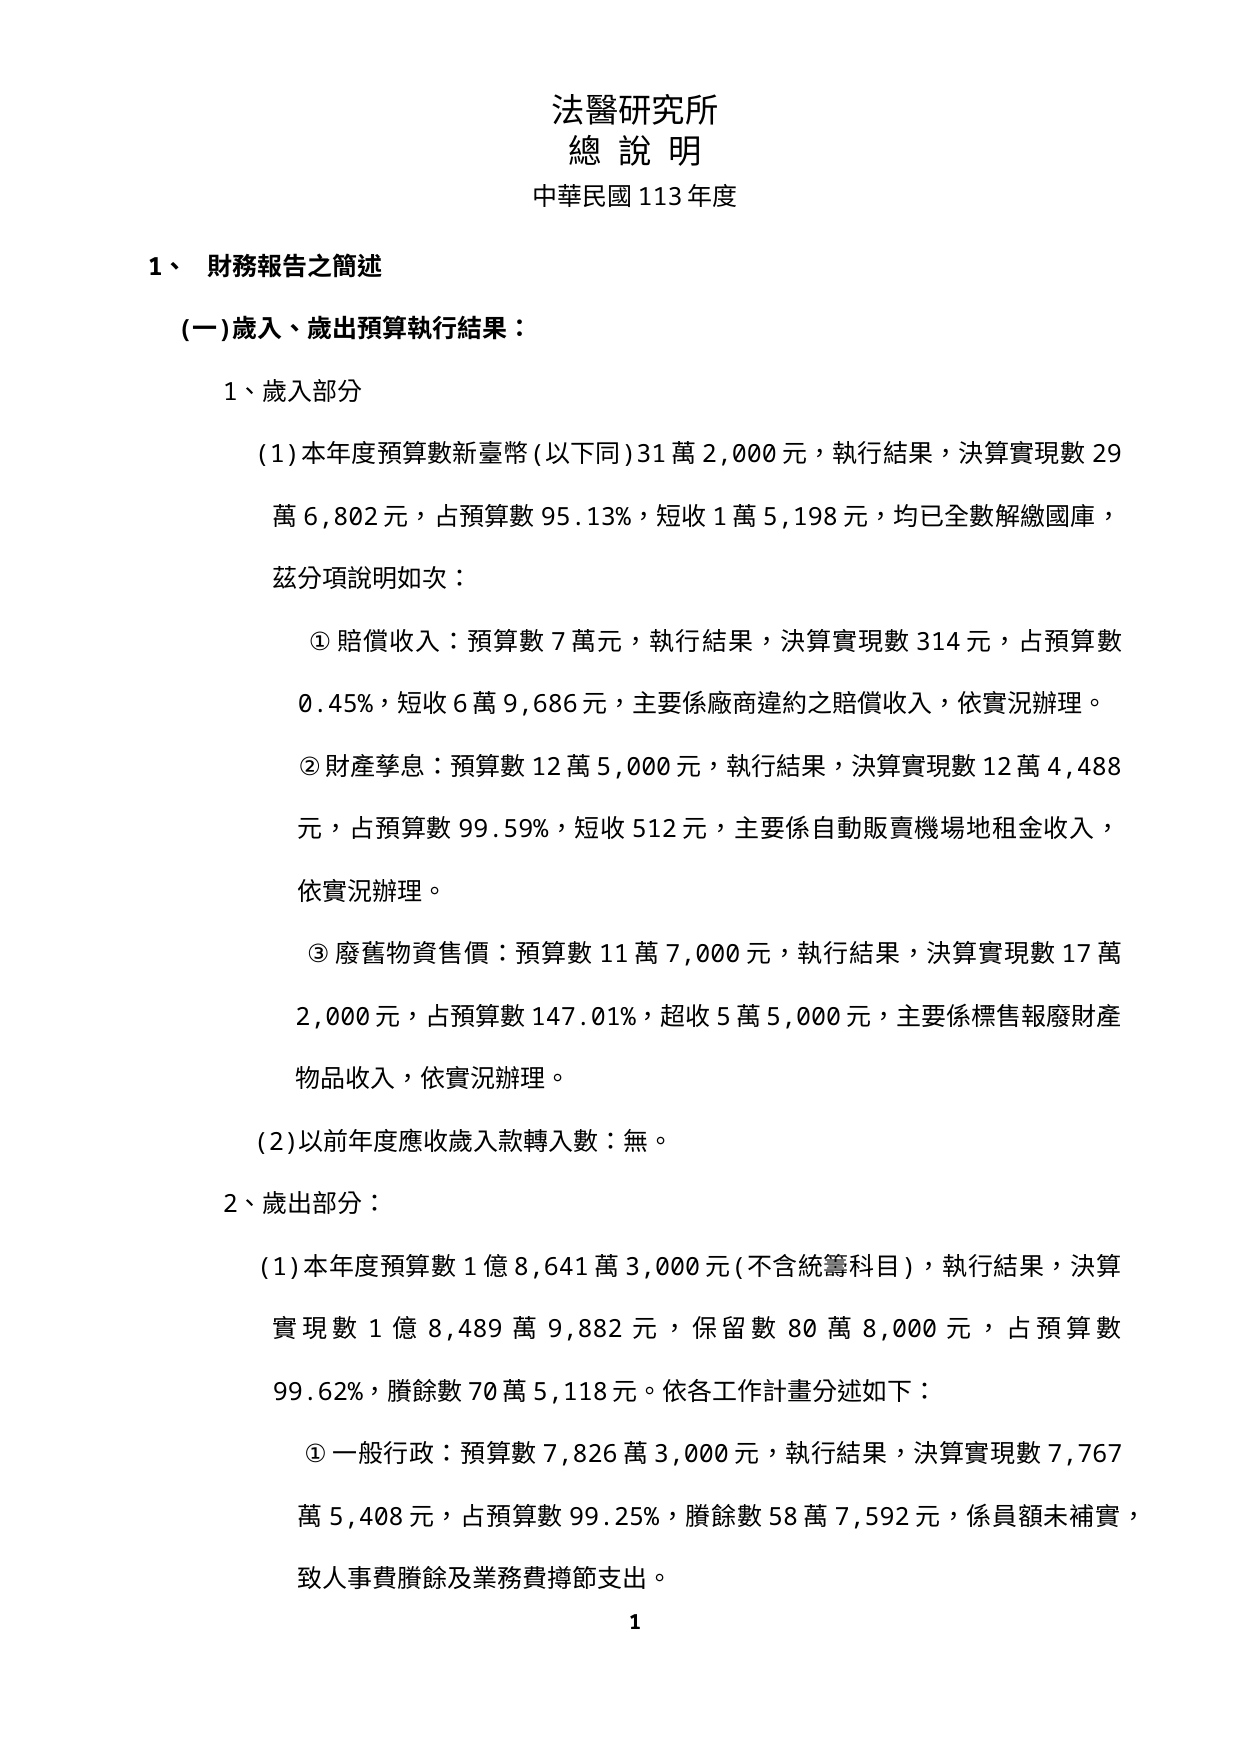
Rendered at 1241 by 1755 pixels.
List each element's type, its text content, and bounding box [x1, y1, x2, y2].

text 2、歲出部分： [148, 1160, 1122, 1222]
list 財務報告之簡述 [148, 222, 1122, 285]
text ③廢舊物資售價：預算數11萬7,000元，執行結果，決算實現數17萬2,000元，占預算數147.01%，超收5萬5,000元，主要係標售報廢財產物品收入，依實況辦理。 [148, 910, 1122, 1097]
text ②財產孳息：預算數12萬5,000元，執行結果，決算實現數12萬4,488元，占預算數99.59%，短收512元，主要係自動販賣機場地租金收入，依實況辦理。 [148, 722, 1122, 910]
text (1)本年度預算數新臺幣(以下同)31萬2,000元，執行結果，決算實現數29萬6,802元，占預算數95.13%，短收1萬5,198元，均已全數解繳國庫，茲分項說明如次： [148, 410, 1122, 597]
text 1、歲入部分 [148, 347, 1122, 410]
text (1)本年度預算數1億8,641萬3,000元(不含統籌科目)，執行結果，決算實現數1億8,489萬9,882元，保留數80萬8,000元，占預算數99.62%，賸餘數70萬5,118元。依各工作計畫分述如下： [148, 1222, 1122, 1410]
text ①賠償收入：預算數7萬元，執行結果，決算實現數314元，占預算數0.45%，短收6萬9,686元，主要係廠商違約之賠償收入，依實況辦理。 [148, 597, 1122, 722]
text (一)歲入、歲出預算執行結果： [148, 285, 1122, 347]
text (2)以前年度應收歲入款轉入數：無。 [73, 1097, 1122, 1160]
text ①一般行政：預算數7,826萬3,000元，執行結果，決算實現數7,767萬5,408元，占預算數99.25%，賸餘數58萬7,592元，係員額未補實，致人事費賸餘及業務費撙節支出。 [148, 1410, 1122, 1597]
